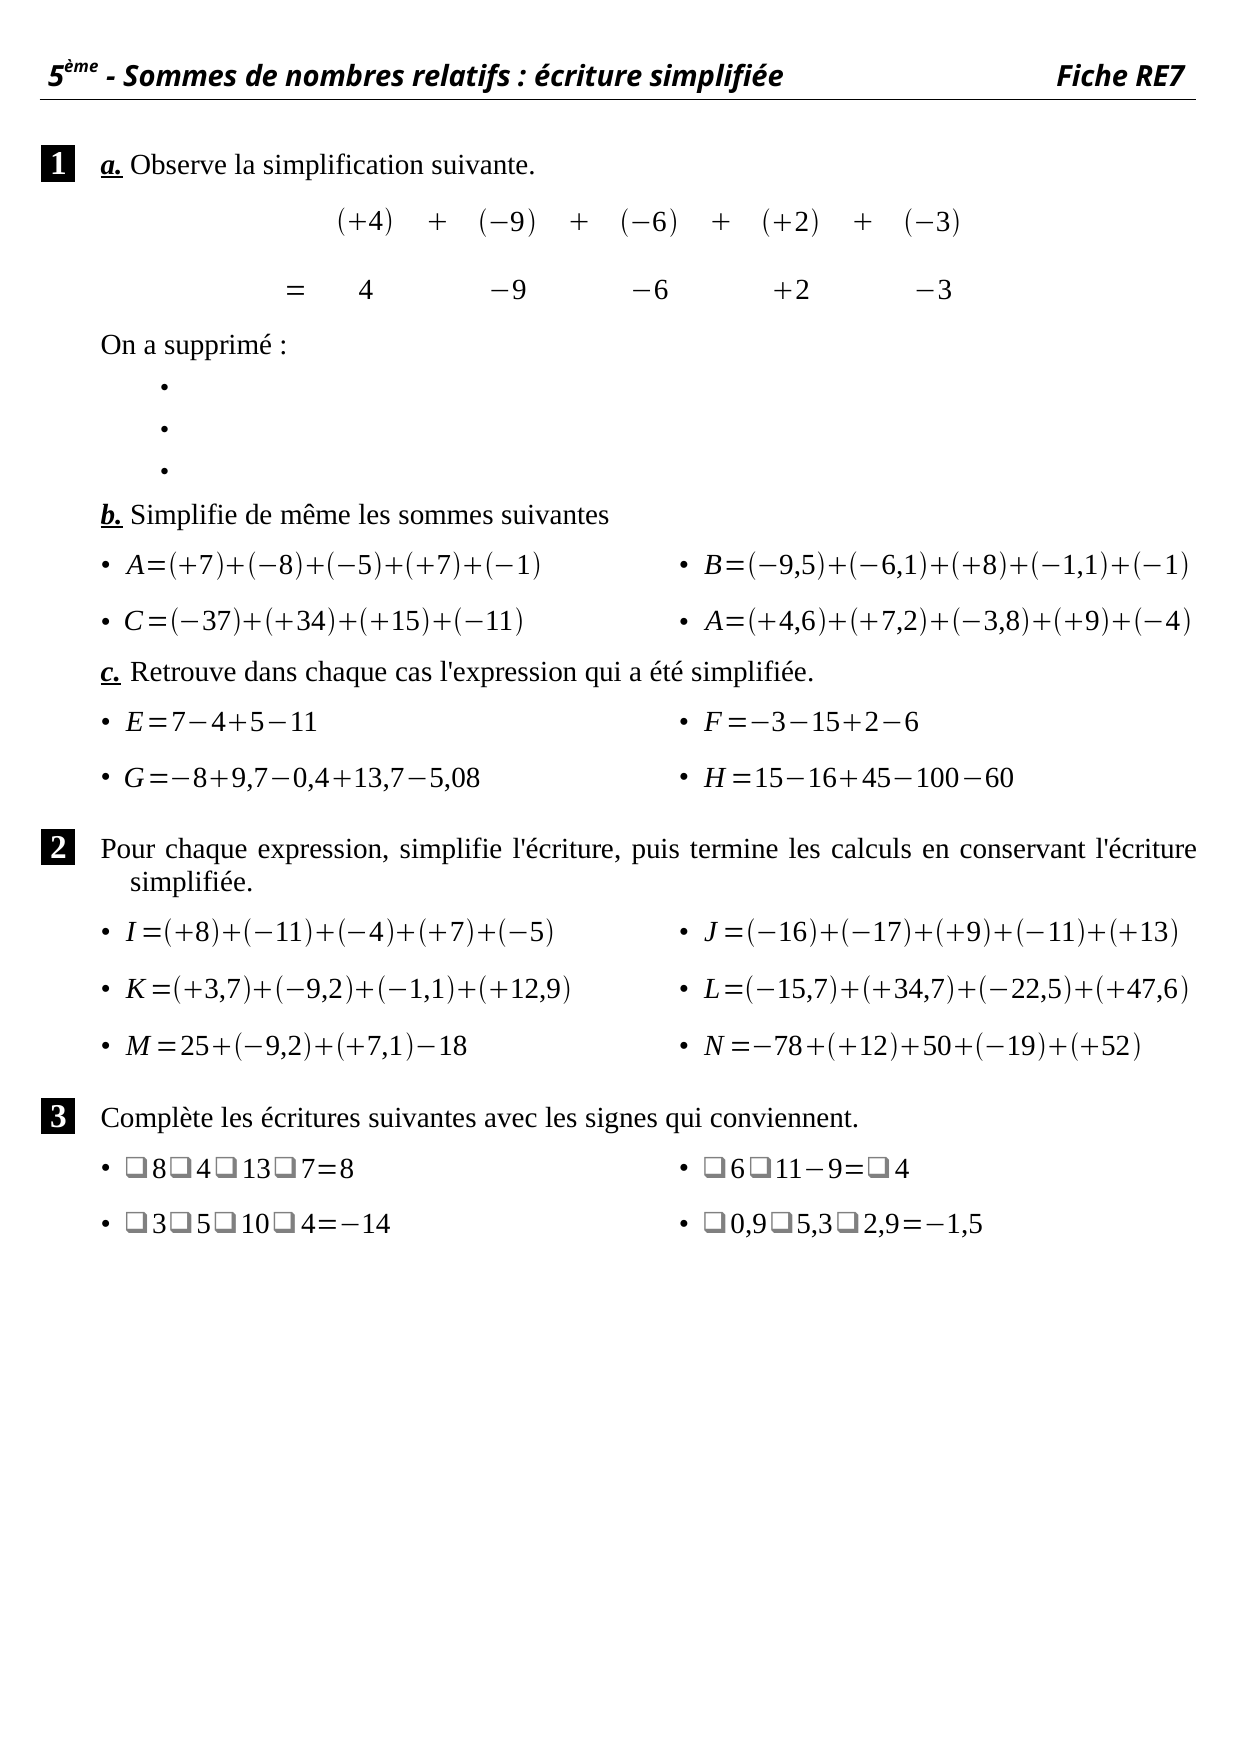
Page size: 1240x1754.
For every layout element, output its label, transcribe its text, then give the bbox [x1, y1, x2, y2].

table_cell • [41, 587, 620, 644]
table_header [466, 182, 549, 250]
table_cell • [620, 955, 1198, 1011]
table_cell • [620, 744, 1198, 799]
table_cell • [41, 744, 620, 799]
table_header • [41, 898, 620, 954]
table_header • [620, 1134, 1198, 1190]
table_header [832, 182, 891, 250]
table_cell [690, 250, 749, 317]
text b. Simplifie de même les sommes suivantes [100, 498, 1198, 531]
table_cell [608, 250, 690, 317]
table_cell • [41, 955, 620, 1011]
table_header • [41, 688, 620, 743]
table_cell [407, 250, 466, 317]
table_cell [891, 250, 974, 317]
table_cell [265, 250, 324, 317]
table_header [690, 182, 749, 250]
table_header • [620, 531, 1198, 587]
table_header • [620, 898, 1198, 954]
table_cell • [620, 1190, 1198, 1245]
table_header [265, 182, 324, 250]
table_cell • [620, 1011, 1198, 1068]
table_header [407, 182, 466, 250]
table_cell [750, 250, 832, 317]
table_cell [549, 250, 608, 317]
table_cell • [41, 1011, 620, 1068]
text 2 Pour chaque expression, simplifie l'écriture, puis termine les calculs en conservant l'écriture simplifiée. [41, 828, 1198, 898]
table_header [750, 182, 832, 250]
table_header [324, 182, 407, 250]
text 1 a. Observe la simplification suivante. [41, 145, 1198, 182]
table_cell • [620, 587, 1198, 644]
table_cell [324, 250, 407, 317]
table_header • [620, 688, 1198, 743]
text On a supprimé : [100, 328, 1198, 361]
table_cell [466, 250, 549, 317]
text • [159, 373, 1198, 403]
text 3 Complète les écritures suivantes avec les signes qui conviennent. [41, 1097, 1198, 1134]
table_header • [41, 1134, 620, 1190]
table_header [549, 182, 608, 250]
table_cell [832, 250, 891, 317]
table_header [608, 182, 690, 250]
table_header • [41, 531, 620, 587]
table_header [891, 182, 974, 250]
text • [159, 456, 1198, 486]
text c. Retrouve dans chaque cas l'expression qui a été simplifiée. [100, 656, 1198, 688]
text • [159, 414, 1198, 444]
table_cell • [41, 1190, 620, 1245]
